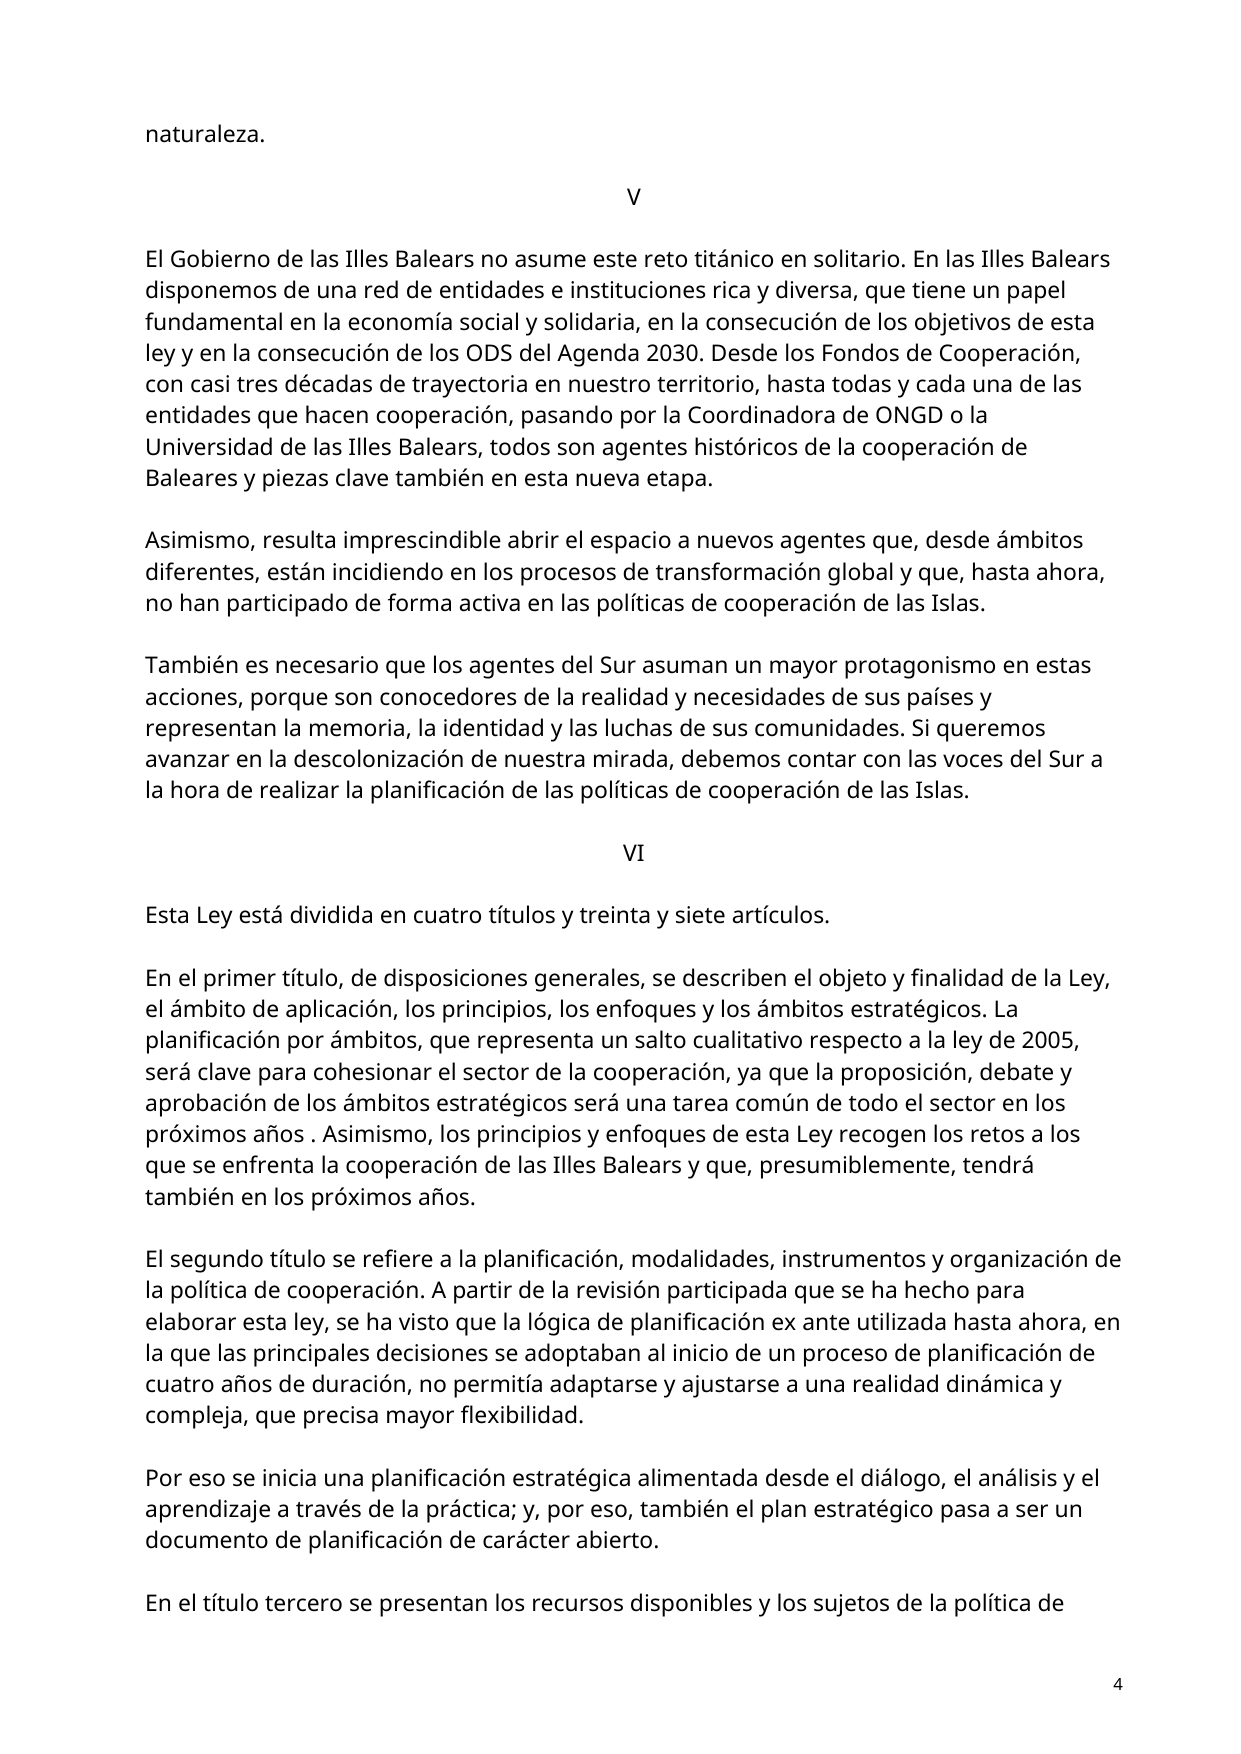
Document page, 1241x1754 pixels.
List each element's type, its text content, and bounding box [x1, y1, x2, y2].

text V [145, 181, 1122, 212]
text VI [145, 837, 1122, 868]
text Por eso se inicia una planificación estratégica alimentada desde el diálogo, el análisis y el aprendizaje a través de la práctica; y, por eso, también el plan estratégico pasa a ser un documento de planificación de carácter abierto. [145, 1462, 1122, 1556]
text El Gobierno de las Illes Balears no asume este reto titánico en solitario. En las Illes Balears disponemos de una red de entidades e instituciones rica y diversa, que tiene un papel fundamental en la economía social y solidaria, en la consecución de los objetivos de esta ley y en la consecución de los ODS del Agenda 2030. Desde los Fondos de Cooperación, con casi tres décadas de trayectoria en nuestro territorio, hasta todas y cada una de las entidades que hacen cooperación, pasando por la Coordinadora de ONGD o la Universidad de las Illes Balears, todos son agentes históricos de la cooperación de Baleares y piezas clave también en esta nueva etapa. [145, 243, 1122, 493]
text Asimismo, resulta imprescindible abrir el espacio a nuevos agentes que, desde ámbitos diferentes, están incidiendo en los procesos de transformación global y que, hasta ahora, no han participado de forma activa en las políticas de cooperación de las Islas. [145, 524, 1122, 618]
text También es necesario que los agentes del Sur asuman un mayor protagonismo en estas acciones, porque son conocedores de la realidad y necesidades de sus países y representan la memoria, la identidad y las luchas de sus comunidades. Si queremos avanzar en la descolonización de nuestra mirada, debemos contar con las voces del Sur a la hora de realizar la planificación de las políticas de cooperación de las Islas. [145, 649, 1122, 806]
text En el título tercero se presentan los recursos disponibles y los sujetos de la política de [145, 1587, 1122, 1618]
text El segundo título se refiere a la planificación, modalidades, instrumentos y organización de la política de cooperación. A partir de la revisión participada que se ha hecho para elaborar esta ley, se ha visto que la lógica de planificación ex ante utilizada hasta ahora, en la que las principales decisiones se adoptaban al inicio de un proceso de planificación de cuatro años de duración, no permitía adaptarse y ajustarse a una realidad dinámica y compleja, que precisa mayor flexibilidad. [145, 1243, 1122, 1431]
text Esta Ley está dividida en cuatro títulos y treinta y siete artículos. [145, 899, 1122, 931]
text En el primer título, de disposiciones generales, se describen el objeto y finalidad de la Ley, el ámbito de aplicación, los principios, los enfoques y los ámbitos estratégicos. La planificación por ámbitos, que representa un salto cualitativo respecto a la ley de 2005, será clave para cohesionar el sector de la cooperación, ya que la proposición, debate y aprobación de los ámbitos estratégicos será una tarea común de todo el sector en los próximos años . Asimismo, los principios y enfoques de esta Ley recogen los retos a los que se enfrenta la cooperación de las Illes Balears y que, presumiblemente, tendrá también en los próximos años. [145, 962, 1122, 1212]
text naturaleza. [145, 118, 1122, 149]
